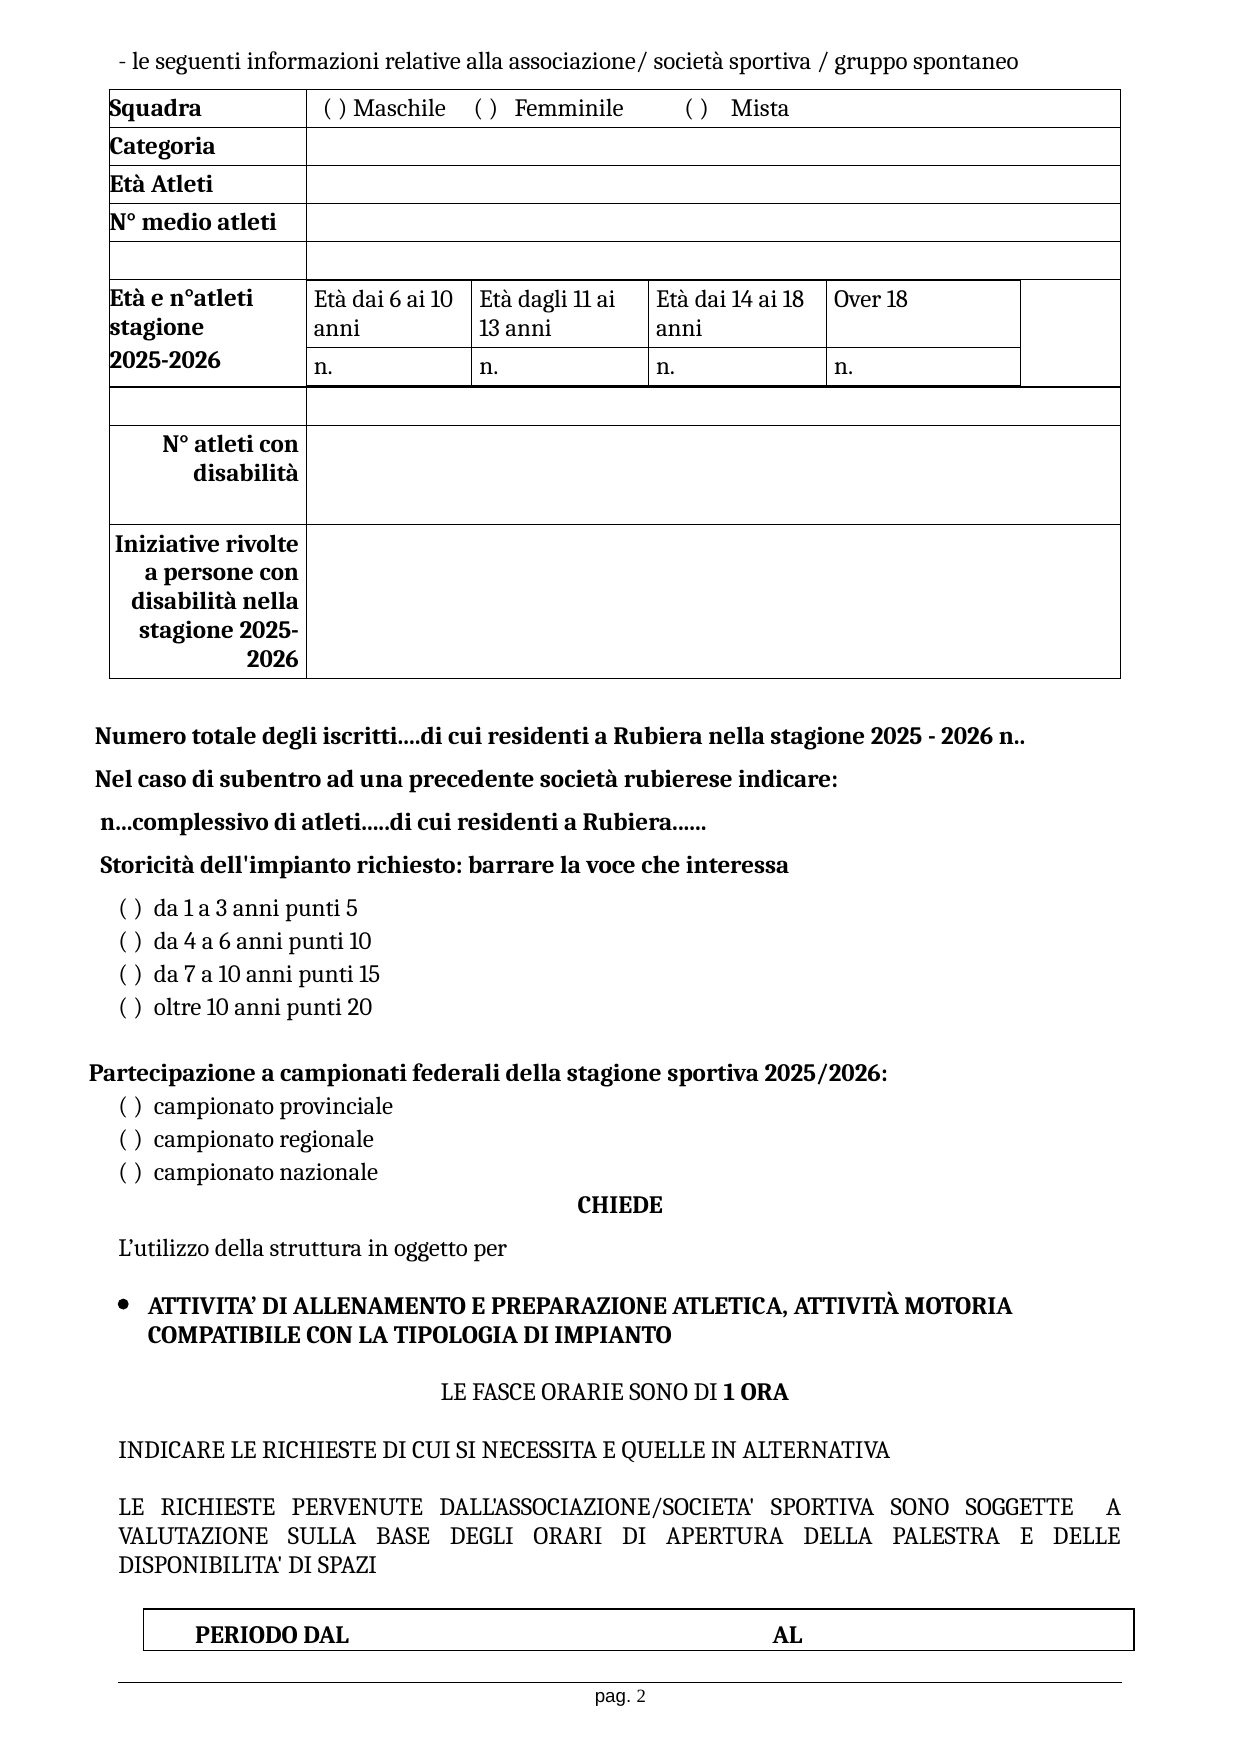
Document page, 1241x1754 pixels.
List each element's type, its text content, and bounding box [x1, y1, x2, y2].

table_cell [1121, 425, 1125, 524]
table_header AL [675, 1610, 809, 1650]
table_header ( ) Maschile ( ) Femminile ( ) Mista [307, 90, 1120, 127]
table_header [365, 1610, 675, 1650]
text CHIEDE [118, 1191, 1122, 1220]
text LE FASCE ORARIE SONO DI 1 ORA [118, 1378, 1122, 1407]
text n...complessivo di atleti.....di cui residenti a Rubiera...... [94, 808, 1122, 837]
table_cell [307, 204, 1120, 241]
table_header PERIODO DAL [144, 1610, 365, 1650]
table_cell [110, 388, 306, 424]
table_cell n. [307, 348, 471, 385]
table_cell [1121, 203, 1125, 241]
table_header [809, 1610, 1133, 1650]
text ( ) campionato provinciale [118, 1092, 1122, 1121]
text Numero totale degli iscritti....di cui residenti a Rubiera nella stagione 2025 - 2026 n.. [94, 722, 1122, 750]
table_header Età dai 6 ai 10 anni [307, 281, 471, 347]
table_cell Categoria [110, 128, 306, 165]
table_cell N° medio atleti [110, 204, 306, 241]
table_cell [307, 525, 1120, 677]
table_cell [307, 426, 1120, 524]
text Storicità dell'impianto richiesto: barrare la voce che interessa [100, 851, 1122, 880]
table_cell n. [827, 348, 1020, 385]
table_header Età dai 14 ai 18 anni [649, 281, 826, 347]
table_header Over 18 [827, 281, 1020, 347]
table_cell [1121, 524, 1125, 677]
text Partecipazione a campionati federali della stagione sportiva 2025/2026: [89, 1059, 1122, 1088]
table_cell [110, 242, 306, 279]
table_cell [307, 242, 1120, 279]
table_cell [307, 166, 1120, 203]
text INDICARE LE RICHIESTE DI CUI SI NECESSITA E QUELLE IN ALTERNATIVA [118, 1436, 1122, 1464]
text ( ) campionato regionale [118, 1125, 1122, 1154]
table_header [1121, 89, 1125, 127]
table_cell Età Atleti [110, 166, 306, 203]
text L’utilizzo della struttura in oggetto per [118, 1234, 1122, 1263]
table_cell [1121, 165, 1125, 203]
list ATTIVITA’ DI ALLENAMENTO E PREPARAZIONE ATLETICA, ATTIVITÀ MOTORIA COMPATIBILE CON LA TIPOLOGIA DI IMPIANTO [118, 1292, 1122, 1349]
table_cell [1121, 386, 1125, 424]
text ( ) campionato nazionale [118, 1158, 1122, 1187]
table_cell Età e n°atleti stagione 2025-2026 [110, 280, 306, 386]
table_cell n. [472, 348, 648, 385]
table_cell [1021, 280, 1120, 386]
table_cell [1121, 241, 1125, 279]
table_cell N° atleti con disabilità [110, 426, 306, 524]
text ( ) oltre 10 anni punti 20 [118, 993, 1122, 1022]
table_header Squadra [110, 90, 306, 127]
text - le seguenti informazioni relative alla associazione/ società sportiva / gruppo spontaneo [118, 47, 1122, 76]
text LE RICHIESTE PERVENUTE DALL'ASSOCIAZIONE/SOCIETA' SPORTIVA SONO SOGGETTE A VALUTAZIONE SULLA BASE DEGLI ORARI DI APERTURA DELLA PALESTRA E DELLE DISPONIBILITA' DI SPAZI [118, 1493, 1122, 1579]
table_cell [307, 128, 1120, 165]
text ( ) da 4 a 6 anni punti 10 [118, 927, 1122, 956]
table_cell Iniziative rivolte a persone con disabilità nella stagione 2025- 2026 [110, 525, 306, 677]
text Nel caso di subentro ad una precedente società rubierese indicare: [94, 765, 1122, 793]
table_header Età dagli 11 ai 13 anni [472, 281, 648, 347]
table_cell [1121, 279, 1125, 386]
text ( ) da 1 a 3 anni punti 5 [118, 894, 1122, 923]
table_cell [1121, 127, 1125, 165]
table_cell [307, 388, 1120, 424]
text ( ) da 7 a 10 anni punti 15 [118, 960, 1122, 989]
table_cell n. [649, 348, 826, 385]
